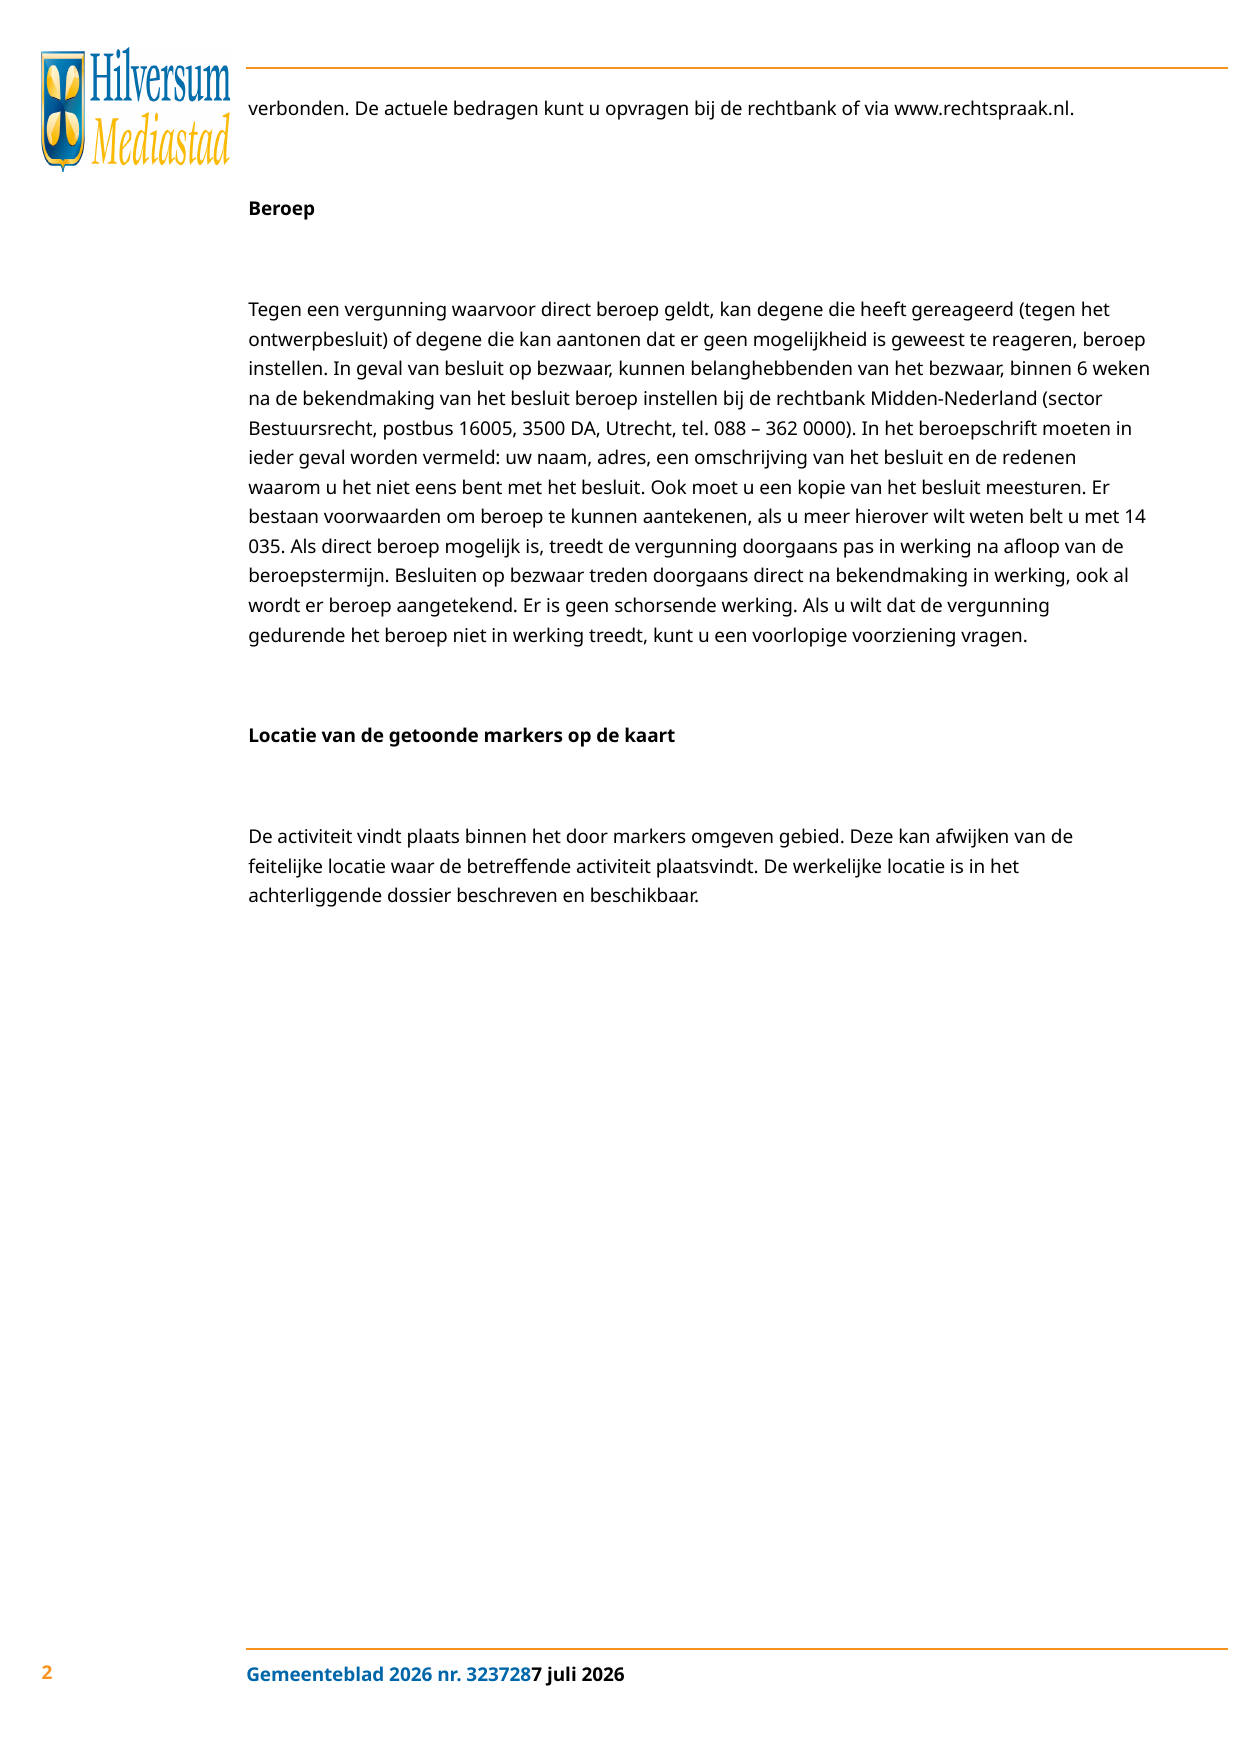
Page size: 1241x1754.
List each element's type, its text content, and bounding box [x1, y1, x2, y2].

text Tegen een vergunning waarvoor direct beroep geldt, kan degene die heeft gereageerd (tegen het ontwerpbesluit) of degene die kan aantonen dat er geen mogelijkheid is geweest te reageren, beroep instellen. In geval van besluit op bezwaar, kunnen belanghebbenden van het bezwaar, binnen 6 weken na de bekendmaking van het besluit beroep instellen bij de rechtbank Midden-Nederland (sector Bestuursrecht, postbus 16005, 3500 DA, Utrecht, tel. 088 – 362 0000). In het beroepschrift moeten in ieder geval worden vermeld: uw naam, adres, een omschrijving van het besluit en de redenen waarom u het niet eens bent met het besluit. Ook moet u een kopie van het besluit meesturen. Er bestaan voorwaarden om beroep te kunnen aantekenen, als u meer hierover wilt weten belt u met 14 035. Als direct beroep mogelijk is, treedt de vergunning doorgaans pas in werking na afloop van de beroepstermijn. Besluiten op bezwaar treden doorgaans direct na bekendmaking in werking, ook al wordt er beroep aangetekend. Er is geen schorsende werking. Als u wilt dat de vergunning gedurende het beroep niet in werking treedt, kunt u een voorlopige voorziening vragen. [248, 296, 1152, 648]
text Beroep [248, 196, 1152, 221]
text verbonden. De actuele bedragen kunt u opvragen bij de rechtbank of via www.rechtspraak.nl. [248, 95, 1152, 121]
text Locatie van de getoonde markers op de kaart [248, 723, 1152, 748]
picture [41, 47, 231, 172]
text De activiteit vindt plaats binnen het door markers omgeven gebied. Deze kan afwijken van de feitelijke locatie waar de betreffende activiteit plaatsvindt. De werkelijke locatie is in het achterliggende dossier beschreven en beschikbaar. [248, 823, 1152, 908]
